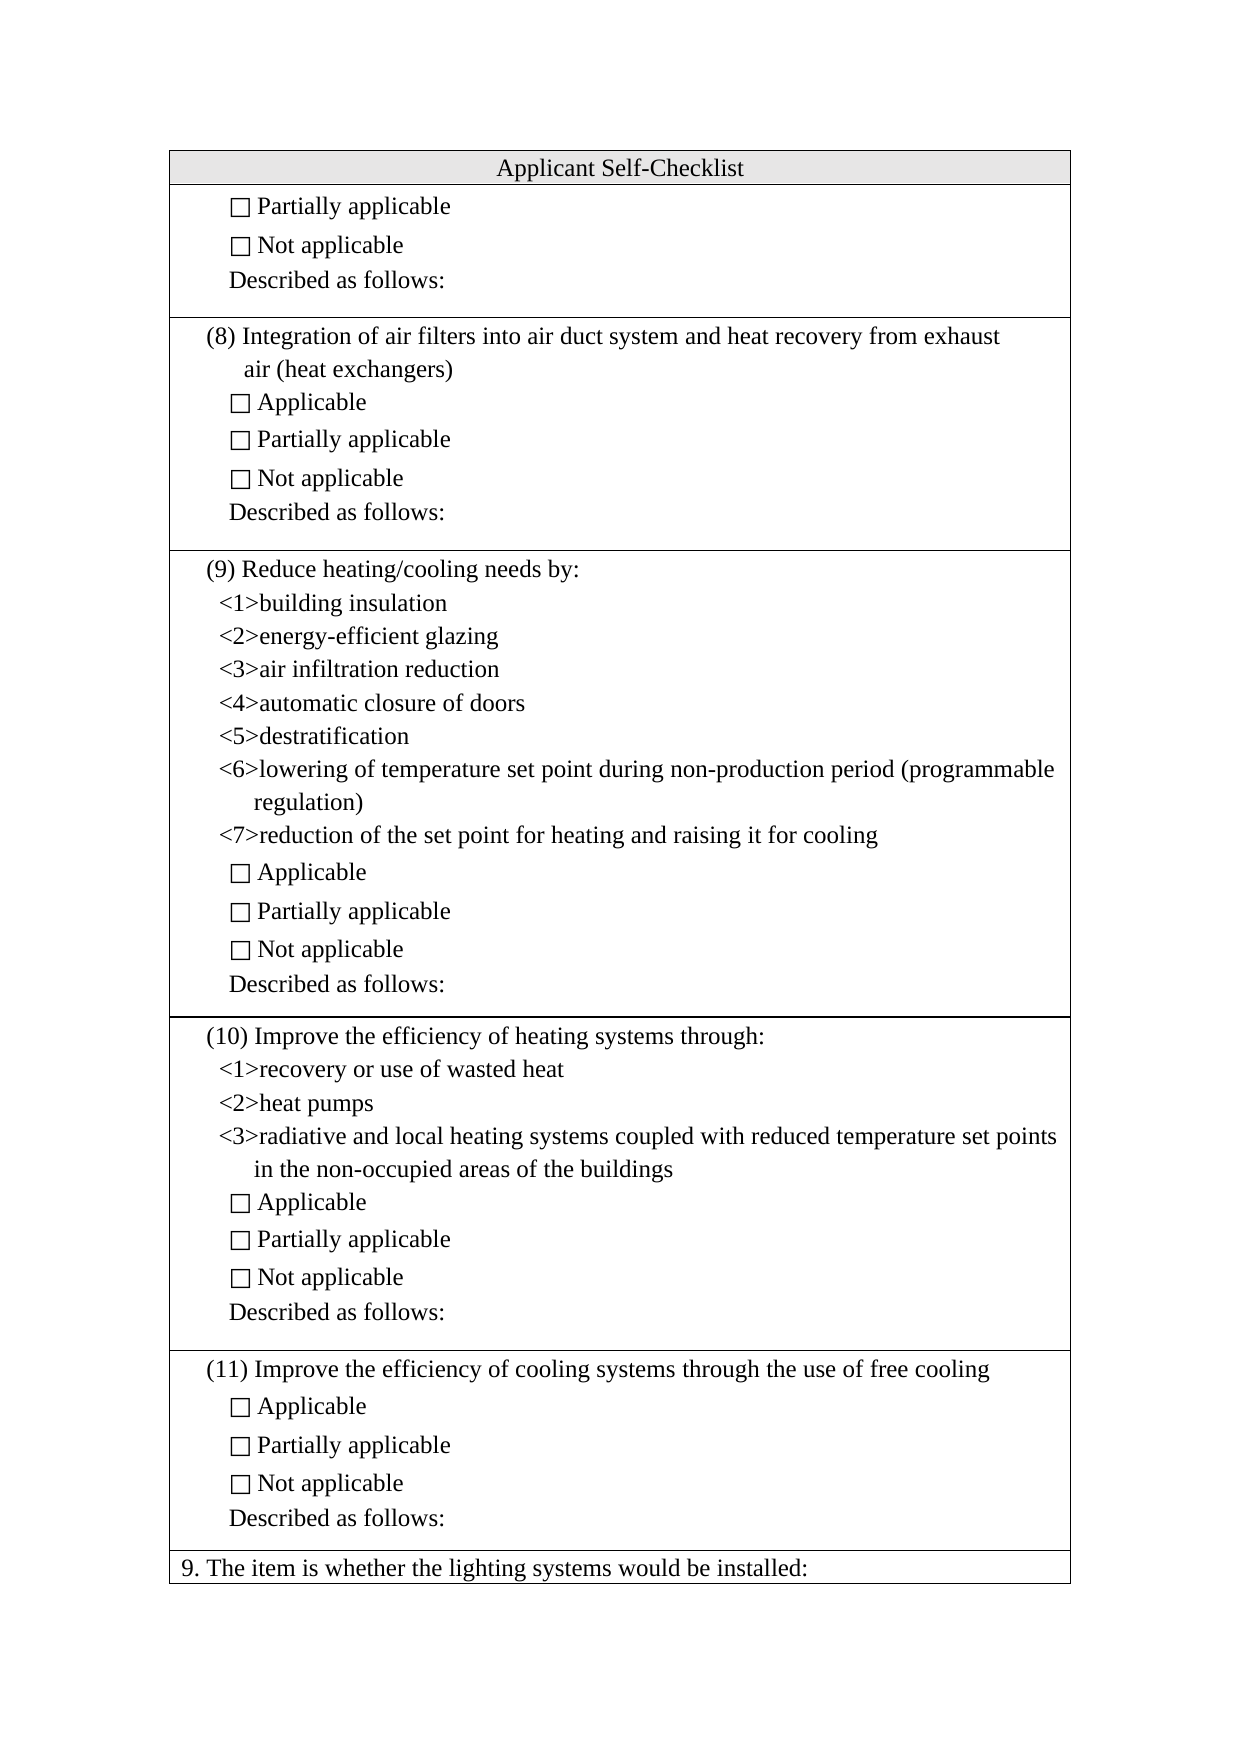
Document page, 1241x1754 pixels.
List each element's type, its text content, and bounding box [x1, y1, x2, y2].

table_cell Reduce heating/cooling needs by: <1>building insulation <2>energy-efficient glazing <3>air infiltration reduction <4>automatic closure of doors <5>destratification <6>lowering of temperature set point during non-production period (programmable regulation) <7>reduction of the set point for heating and raising it for cooling Applicable Partially applicable Not applicable Described as follows: [170, 551, 1070, 1016]
table_cell Integration of air filters into air duct system and heat recovery from exhaust air (heat exchangers) Applicable Partially applicable Not applicable Described as follows: [170, 318, 1070, 550]
table_cell (10) Improve the efficiency of heating systems through: <1>recovery or use of wasted heat <2>heat pumps <3>radiative and local heating systems coupled with reduced temperature set points in the non-occupied areas of the buildings Applicable Partially applicable Not applicable Described as follows: [170, 1018, 1070, 1350]
table_cell Partially applicable Not applicable Described as follows: [170, 185, 1070, 317]
table_header Applicant Self-Checklist [170, 151, 1070, 183]
table_cell (11) Improve the efficiency of cooling systems through the use of free cooling Applicable Partially applicable Not applicable Described as follows: [170, 1351, 1070, 1550]
table_cell 9. The item is whether the lighting systems would be installed: [170, 1551, 1070, 1583]
